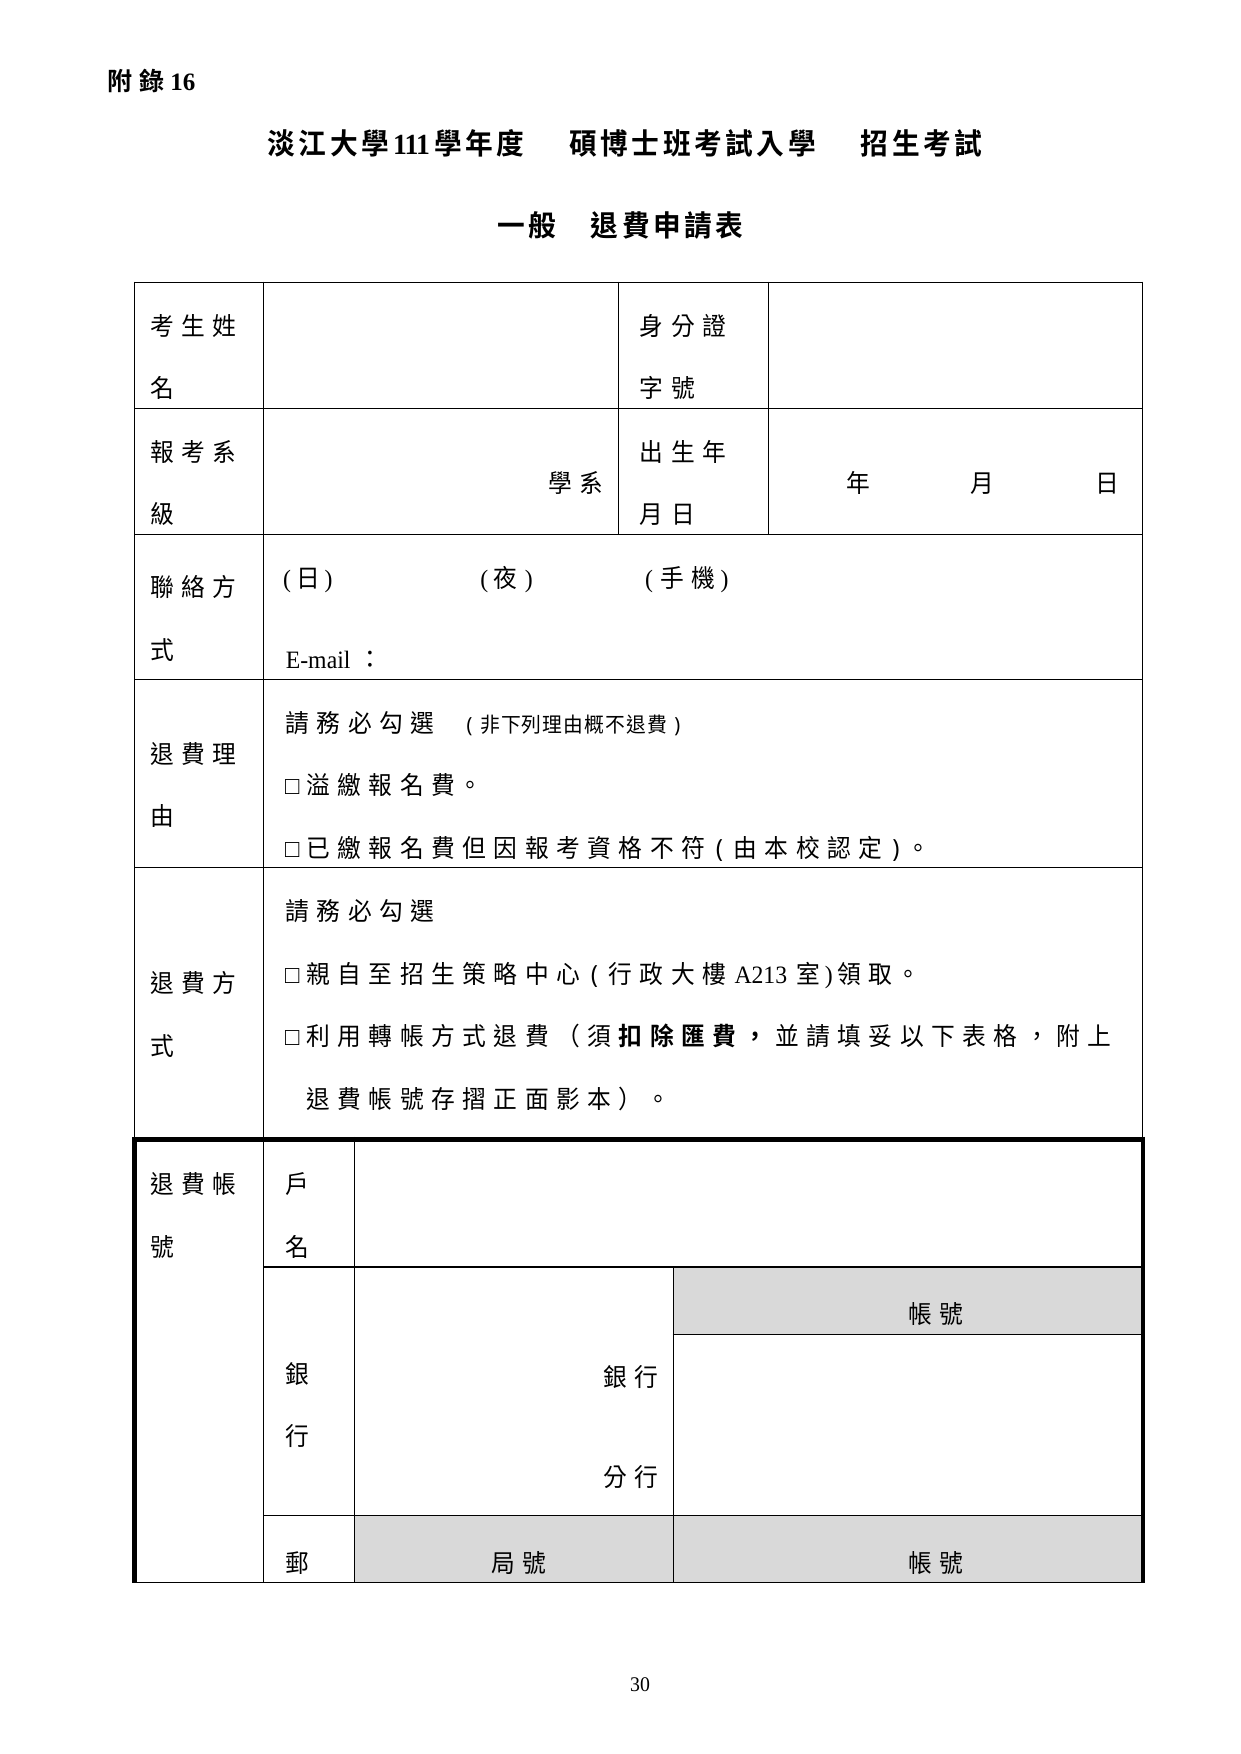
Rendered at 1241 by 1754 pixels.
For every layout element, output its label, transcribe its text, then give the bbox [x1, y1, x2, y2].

subtitle 附錄16 [104, 38, 1136, 100]
text 一般 退費申請表 [104, 182, 1136, 244]
table_cell 學系 [264, 409, 618, 534]
table_cell 年 月 日 [769, 409, 1142, 534]
table_cell 退費方式 [135, 868, 263, 1137]
table_cell 請務必勾選 (非下列理由概不退費) □溢繳報名費。 □已繳報名費但因報考資格不符(由本校認定)。 [264, 680, 1142, 867]
table_header [769, 283, 1142, 408]
table_cell 戶名 [264, 1142, 354, 1266]
table_cell 郵 [264, 1516, 354, 1582]
table_cell 銀行 分行 [355, 1268, 673, 1515]
text 淡江大學111學年度 碩博士班考試入學 招生考試 [106, 100, 1136, 163]
table_cell 帳號 [674, 1268, 1141, 1334]
table_cell 局號 [355, 1516, 673, 1582]
table_cell 退費理由 [135, 680, 263, 867]
table_cell 銀行 [264, 1268, 354, 1515]
table_cell 帳號 [674, 1516, 1141, 1582]
table_header 身分證字號 [619, 283, 768, 408]
table_cell [355, 1142, 1141, 1266]
table_cell 請務必勾選 □親自至招生策略中心(行政大樓A213室)領取。 □利用轉帳方式退費（須扣除匯費，並請填妥以下表格，附上退費帳號存摺正面影本）。 [264, 868, 1142, 1137]
table_cell 出生年月日 [619, 409, 768, 534]
table_header 考生姓名 [135, 283, 263, 408]
table_cell 報考系級 [135, 409, 263, 534]
table_cell 聯絡方式 [135, 535, 263, 678]
table_cell 退費帳號 [137, 1142, 263, 1582]
table_header [264, 283, 618, 408]
table_cell (日) (夜) (手機) E-mail： [264, 535, 1142, 678]
table_cell [674, 1335, 1141, 1515]
